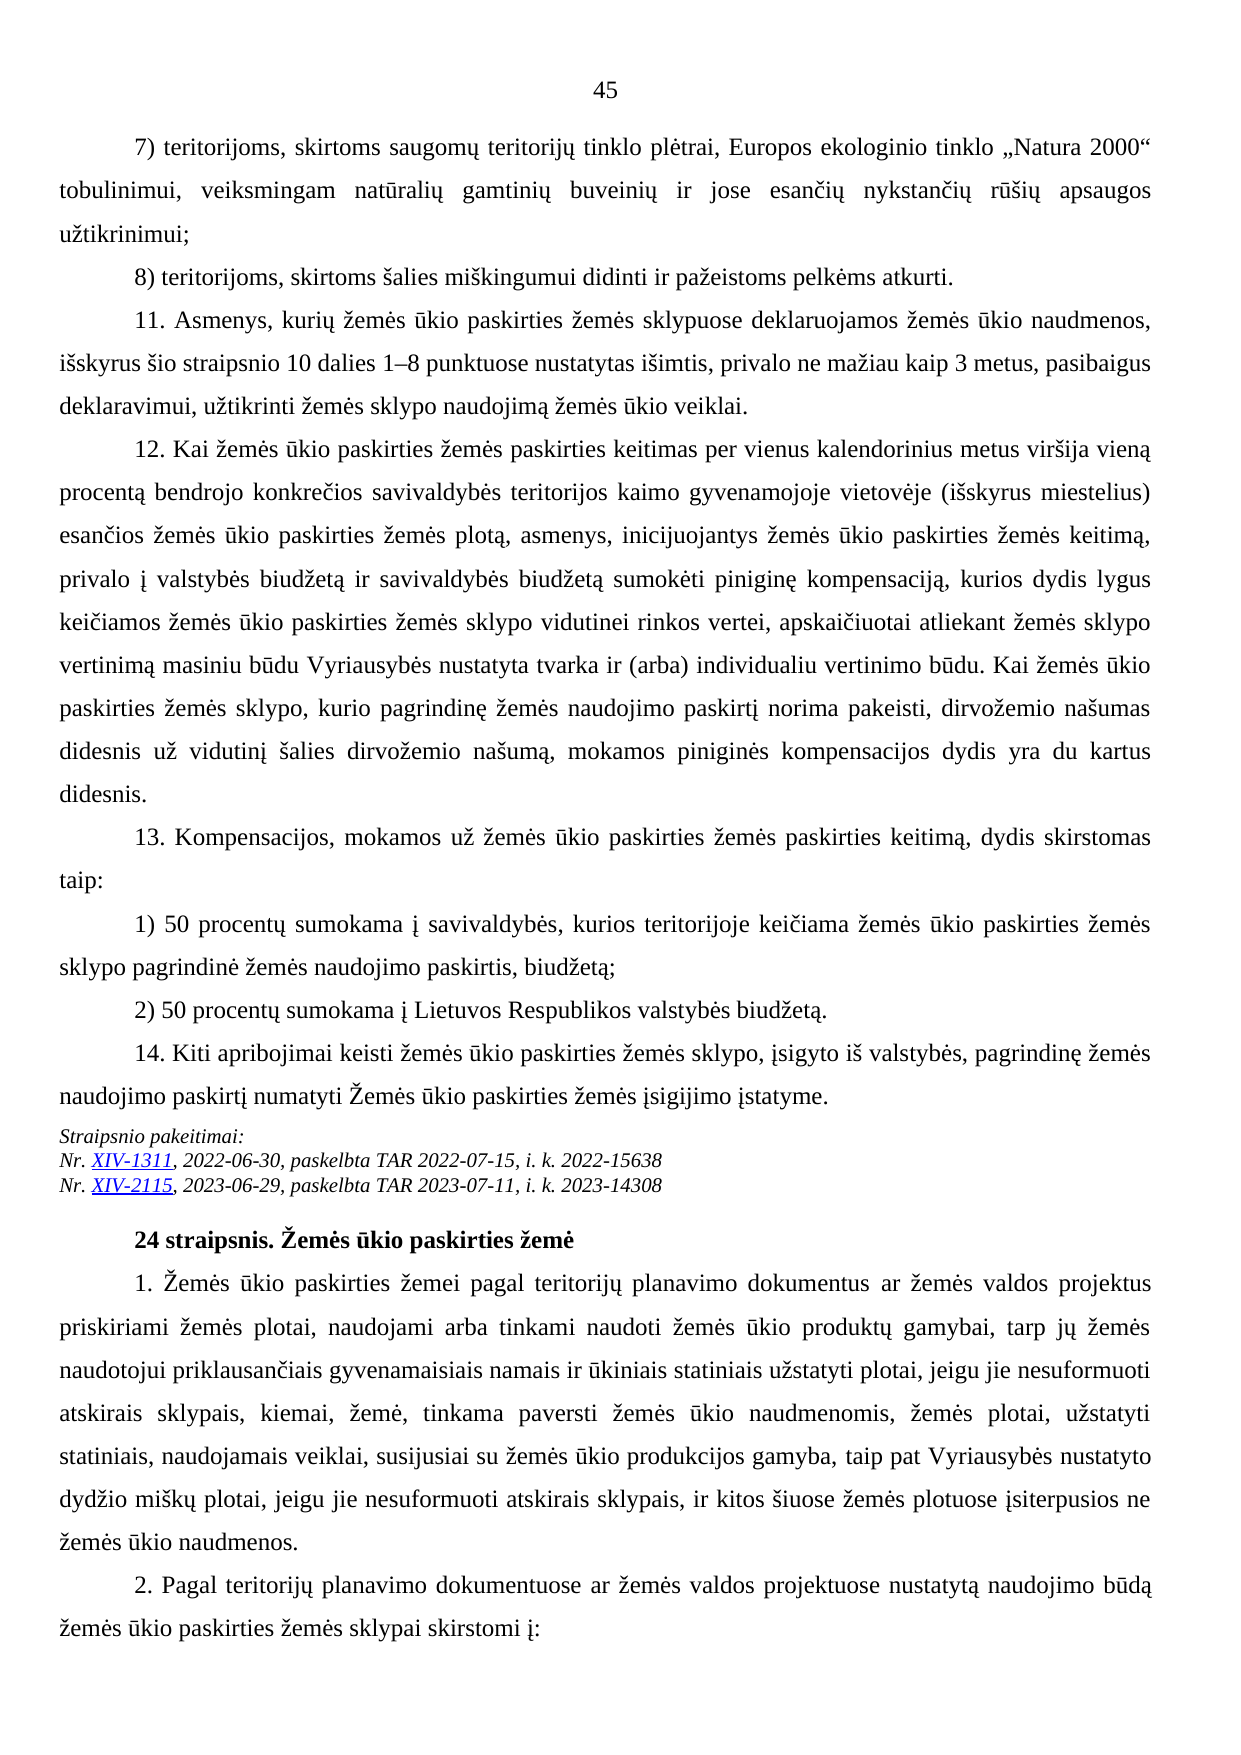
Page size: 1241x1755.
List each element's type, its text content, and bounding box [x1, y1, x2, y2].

text 2. Pagal teritorijų planavimo dokumentuose ar žemės valdos projektuose nustatytą naudojimo būdą žemės ūkio paskirties žemės sklypai skirstomi į: [59, 1570, 1152, 1642]
text 1) 50 procentų sumokama į savivaldybės, kurios teritorijoje keičiama žemės ūkio paskirties žemės sklypo pagrindinė žemės naudojimo paskirtis, biudžetą; [59, 909, 1152, 981]
text 14. Kiti apribojimai keisti žemės ūkio paskirties žemės sklypo, įsigyto iš valstybės, pagrindinę žemės naudojimo paskirtį numatyti Žemės ūkio paskirties žemės įsigijimo įstatyme. [59, 1038, 1152, 1110]
text Nr. XIV-1311, 2022-06-30, paskelbta TAR 2022-07-15, i. k. 2022-15638 [59, 1148, 1152, 1172]
text 13. Kompensacijos, mokamos už žemės ūkio paskirties žemės paskirties keitimą, dydis skirstomas taip: [59, 822, 1152, 894]
text 12. Kai žemės ūkio paskirties žemės paskirties keitimas per vienus kalendorinius metus viršija vieną procentą bendrojo konkrečios savivaldybės teritorijos kaimo gyvenamojoje vietovėje (išskyrus miestelius) esančios žemės ūkio paskirties žemės plotą, asmenys, inicijuojantys žemės ūkio paskirties žemės keitimą, privalo į valstybės biudžetą ir savivaldybės biudžetą sumokėti piniginę kompensaciją, kurios dydis lygus keičiamos žemės ūkio paskirties žemės sklypo vidutinei rinkos vertei, apskaičiuotai atliekant žemės sklypo vertinimą masiniu būdu Vyriausybės nustatyta tvarka ir (arba) individualiu vertinimo būdu. Kai žemės ūkio paskirties žemės sklypo, kurio pagrindinę žemės naudojimo paskirtį norima pakeisti, dirvožemio našumas didesnis už vidutinį šalies dirvožemio našumą, mokamos piniginės kompensacijos dydis yra du kartus didesnis. [59, 434, 1152, 808]
text 8) teritorijoms, skirtoms šalies miškingumui didinti ir pažeistoms pelkėms atkurti. [59, 262, 1152, 291]
text 1. Žemės ūkio paskirties žemei pagal teritorijų planavimo dokumentus ar žemės valdos projektus priskiriami žemės plotai, naudojami arba tinkami naudoti žemės ūkio produktų gamybai, tarp jų žemės naudotojui priklausančiais gyvenamaisiais namais ir ūkiniais statiniais užstatyti plotai, jeigu jie nesuformuoti atskirais sklypais, kiemai, žemė, tinkama paversti žemės ūkio naudmenomis, žemės plotai, užstatyti statiniais, naudojamais veiklai, susijusiai su žemės ūkio produkcijos gamyba, taip pat Vyriausybės nustatyto dydžio miškų plotai, jeigu jie nesuformuoti atskirais sklypais, ir kitos šiuose žemės plotuose įsiterpusios ne žemės ūkio naudmenos. [59, 1268, 1152, 1556]
text Nr. XIV-2115, 2023-06-29, paskelbta TAR 2023-07-11, i. k. 2023-14308 [59, 1172, 1152, 1197]
text 24 straipsnis. Žemės ūkio paskirties žemė [59, 1225, 1152, 1254]
text Straipsnio pakeitimai: [59, 1124, 1152, 1148]
text 7) teritorijoms, skirtoms saugomų teritorijų tinklo plėtrai, Europos ekologinio tinklo „Natura 2000“ tobulinimui, veiksmingam natūralių gamtinių buveinių ir jose esančių nykstančių rūšių apsaugos užtikrinimui; [59, 132, 1152, 247]
text 2) 50 procentų sumokama į Lietuvos Respublikos valstybės biudžetą. [59, 995, 1152, 1024]
text 11. Asmenys, kurių žemės ūkio paskirties žemės sklypuose deklaruojamos žemės ūkio naudmenos, išskyrus šio straipsnio 10 dalies 1–8 punktuose nustatytas išimtis, privalo ne mažiau kaip 3 metus, pasibaigus deklaravimui, užtikrinti žemės sklypo naudojimą žemės ūkio veiklai. [59, 305, 1152, 420]
